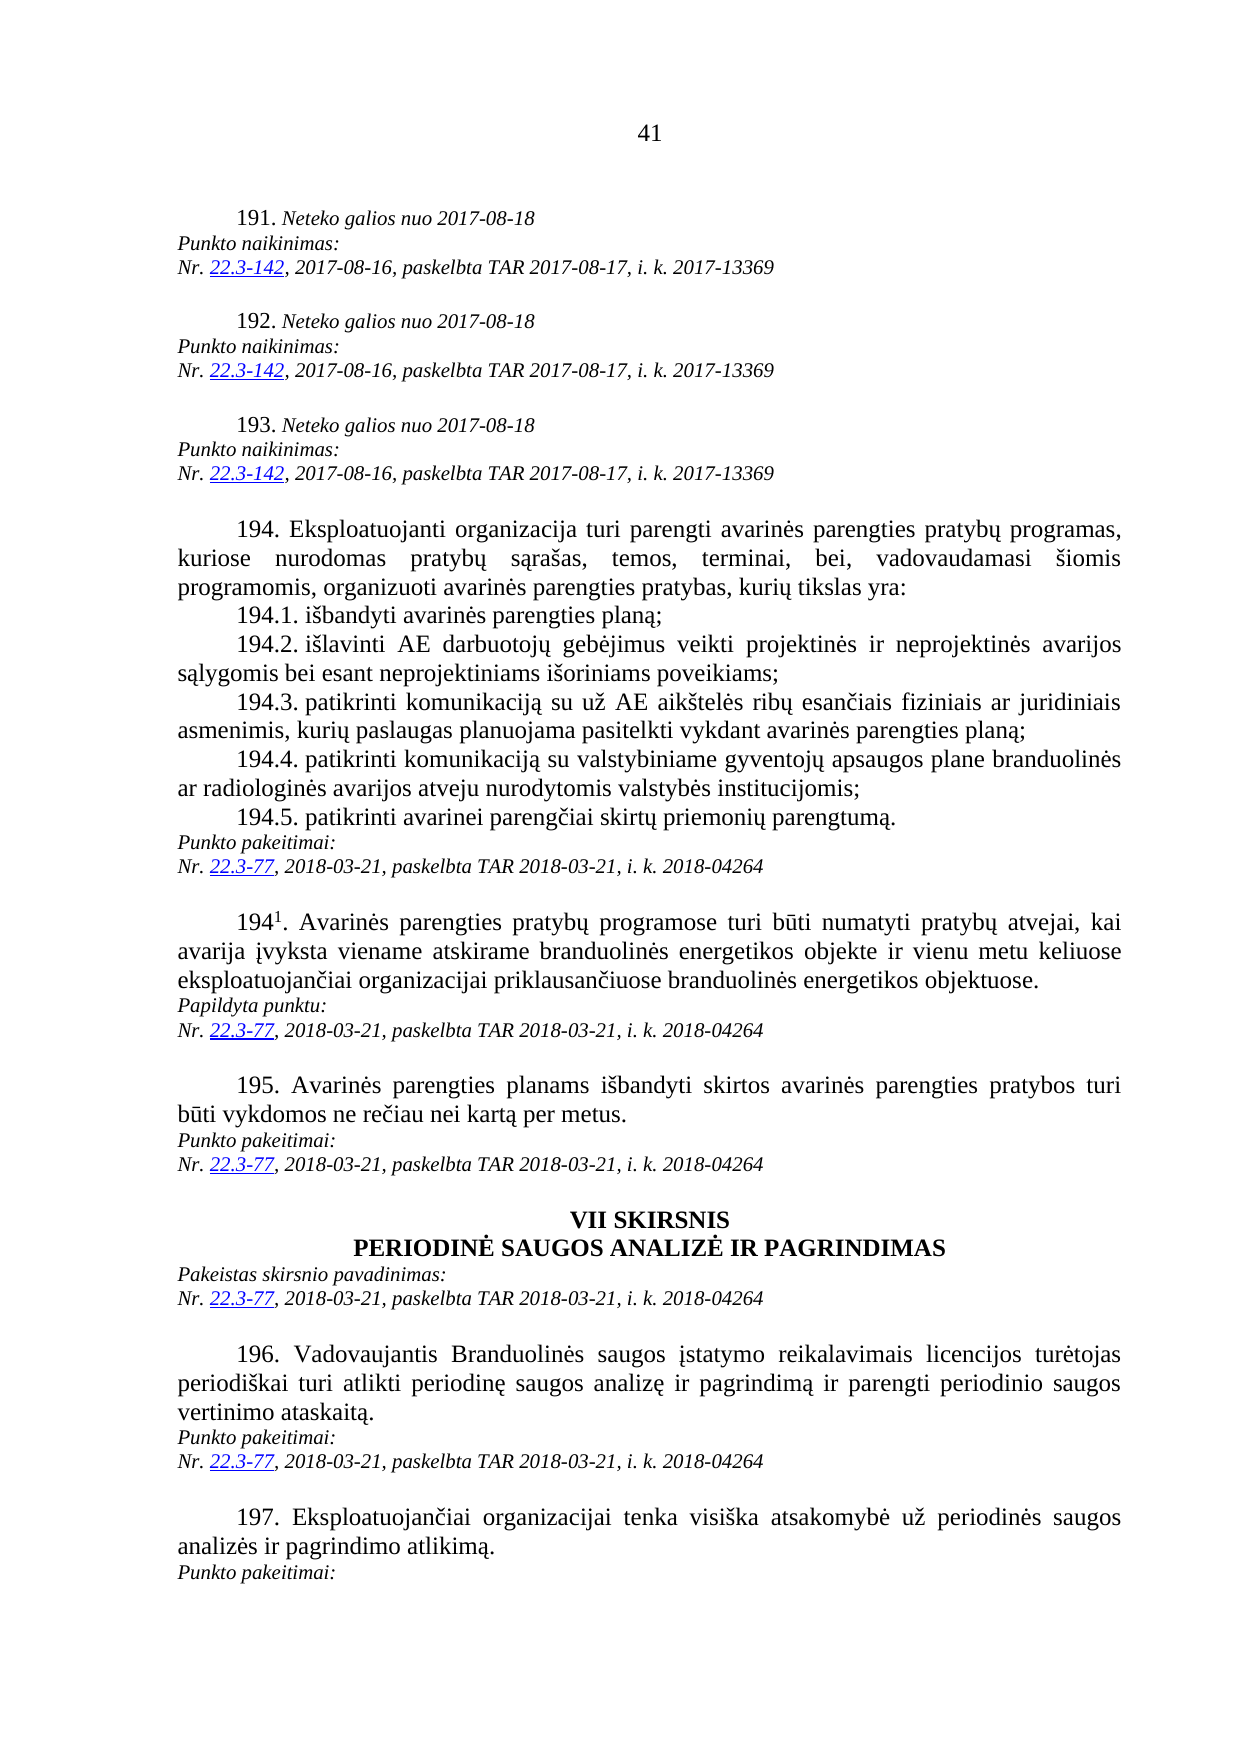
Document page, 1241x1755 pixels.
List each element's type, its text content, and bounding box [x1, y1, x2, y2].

text Punkto pakeitimai: [177, 830, 1122, 854]
text 194.2. išlavinti AE darbuotojų gebėjimus veikti projektinės ir neprojektinės avarijos sąlygomis bei esant neprojektiniams išoriniams poveikiams; [177, 629, 1122, 687]
text Pakeistas skirsnio pavadinimas: [177, 1262, 1122, 1286]
text Punkto naikinimas: [177, 231, 1122, 255]
text PERIODINĖ SAUGOS ANALIZĖ IR PAGRINDIMAS [177, 1233, 1122, 1262]
text 197. Eksploatuojančiai organizacijai tenka visiška atsakomybė už periodinės saugos analizės ir pagrindimo atlikimą. [177, 1502, 1122, 1560]
text Punkto naikinimas: [177, 334, 1122, 358]
text VII SKIRSNIS [177, 1205, 1122, 1233]
text 193. Neteko galios nuo 2017-08-18 [177, 411, 1122, 437]
text Punkto pakeitimai: [177, 1560, 1122, 1584]
text 1941. Avarinės parengties pratybų programose turi būti numatyti pratybų atvejai, kai avarija įvyksta viename atskirame branduolinės energetikos objekte ir vienu metu keliuose eksploatuojančiai organizacijai priklausančiuose branduolinės energetikos objektuose. [177, 907, 1122, 993]
text 195. Avarinės parengties planams išbandyti skirtos avarinės parengties pratybos turi būti vykdomos ne rečiau nei kartą per metus. [177, 1070, 1122, 1128]
text 194.5. patikrinti avarinei parengčiai skirtų priemonių parengtumą. [177, 802, 1122, 830]
text 194.1. išbandyti avarinės parengties planą; [177, 600, 1122, 629]
text 194. Eksploatuojanti organizacija turi parengti avarinės parengties pratybų programas, kuriose nurodomas pratybų sąrašas, temos, terminai, bei, vadovaudamasi šiomis programomis, organizuoti avarinės parengties pratybas, kurių tikslas yra: [177, 514, 1122, 600]
text 194.3. patikrinti komunikaciją su už AE aikštelės ribų esančiais fiziniais ar juridiniais asmenimis, kurių paslaugas planuojama pasitelkti vykdant avarinės parengties planą; [177, 687, 1122, 744]
text 196. Vadovaujantis Branduolinės saugos įstatymo reikalavimais licencijos turėtojas periodiškai turi atlikti periodinę saugos analizę ir pagrindimą ir parengti periodinio saugos vertinimo ataskaitą. [177, 1339, 1122, 1425]
text 191. Neteko galios nuo 2017-08-18 [177, 204, 1122, 231]
text Papildyta punktu: [177, 993, 1122, 1017]
text Punkto pakeitimai: [177, 1128, 1122, 1152]
text 194.4. patikrinti komunikaciją su valstybiniame gyventojų apsaugos plane branduolinės ar radiologinės avarijos atveju nurodytomis valstybės institucijomis; [177, 744, 1122, 802]
text 192. Neteko galios nuo 2017-08-18 [177, 308, 1122, 334]
text Nr. 22.3-77, 2018-03-21, paskelbta TAR 2018-03-21, i. k. 2018-04264 [177, 1152, 1122, 1176]
text Nr. 22.3-142, 2017-08-16, paskelbta TAR 2017-08-17, i. k. 2017-13369 [177, 358, 1122, 382]
text Punkto naikinimas: [177, 437, 1122, 461]
text Nr. 22.3-77, 2018-03-21, paskelbta TAR 2018-03-21, i. k. 2018-04264 [177, 1017, 1122, 1042]
text Nr. 22.3-142, 2017-08-16, paskelbta TAR 2017-08-17, i. k. 2017-13369 [177, 461, 1122, 485]
text Nr. 22.3-77, 2018-03-21, paskelbta TAR 2018-03-21, i. k. 2018-04264 [177, 1449, 1122, 1473]
text Nr. 22.3-142, 2017-08-16, paskelbta TAR 2017-08-17, i. k. 2017-13369 [177, 255, 1122, 279]
text Nr. 22.3-77, 2018-03-21, paskelbta TAR 2018-03-21, i. k. 2018-04264 [177, 854, 1122, 878]
text Punkto pakeitimai: [177, 1425, 1122, 1449]
text Nr. 22.3-77, 2018-03-21, paskelbta TAR 2018-03-21, i. k. 2018-04264 [177, 1286, 1122, 1310]
